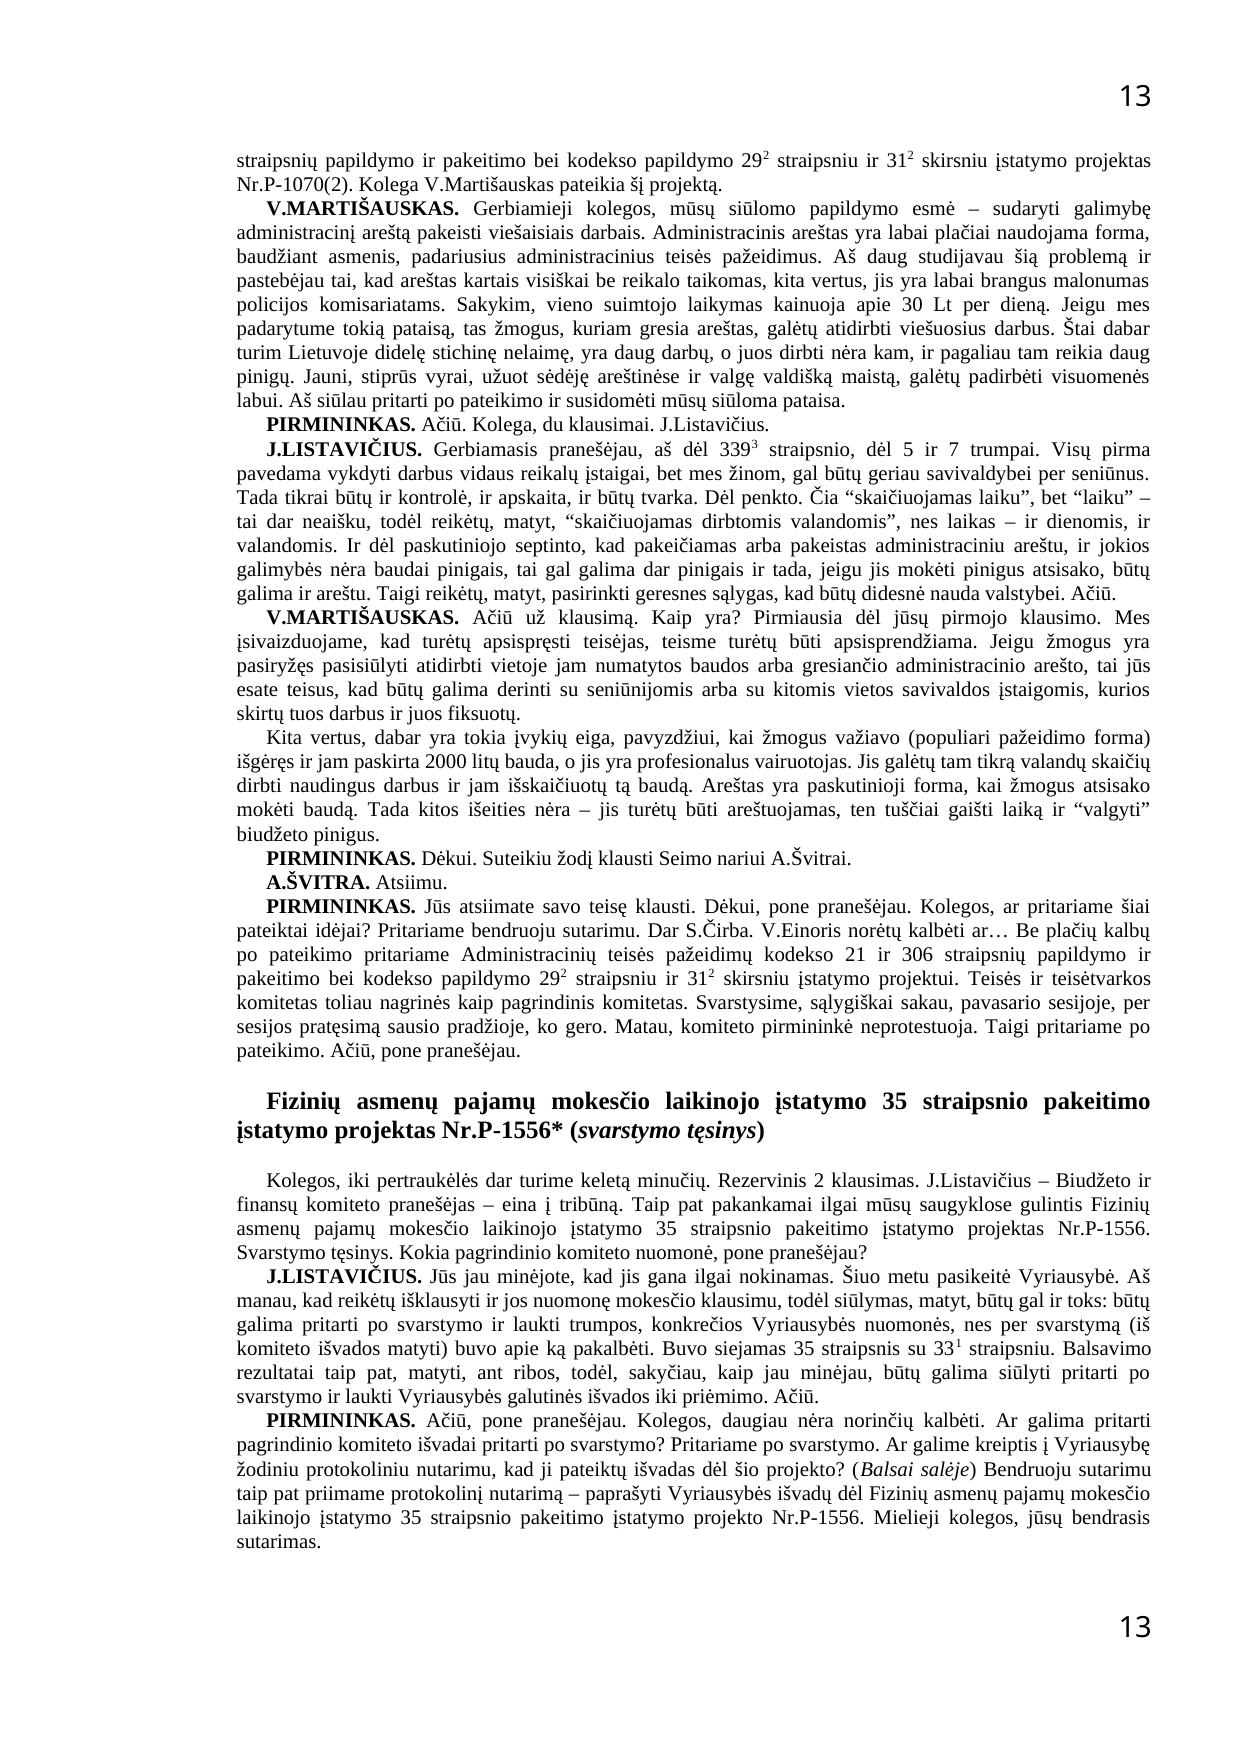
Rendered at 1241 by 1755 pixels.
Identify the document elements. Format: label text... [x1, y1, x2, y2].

text J.LISTAVIČIUS. Jūs jau minėjote, kad jis gana ilgai nokinamas. Šiuo metu pasikeitė Vyriausybė. Aš manau, kad reikėtų išklausyti ir jos nuomonę mokesčio klausimu, todėl siūlymas, matyt, būtų gal ir toks: būtų galima pritarti po svarstymo ir laukti trumpos, konkrečios Vyriausybės nuomonės, nes per svarstymą (iš komiteto išvados matyti) buvo apie ką pakalbėti. Buvo siejamas 35 straipsnis su 331 straipsniu. Balsavimo rezultatai taip pat, matyti, ant ribos, todėl, sakyčiau, kaip jau minėjau, būtų galima siūlyti pritarti po svarstymo ir laukti Vyriausybės galutinės išvados iki priėmimo. Ačiū. [236, 1264, 1152, 1408]
text Kita vertus, dabar yra tokia įvykių eiga, pavyzdžiui, kai žmogus važiavo (populiari pažeidimo forma) išgėręs ir jam paskirta 2000 litų bauda, o jis yra profesionalus vairuotojas. Jis galėtų tam tikrą valandų skaičių dirbti naudingus darbus ir jam išskaičiuotų tą baudą. Areštas yra paskutinioji forma, kai žmogus atsisako mokėti baudą. Tada kitos išeities nėra – jis turėtų būti areštuojamas, ten tuščiai gaišti laiką ir “valgyti” biudžeto pinigus. [236, 725, 1152, 846]
text PIRMININKAS. Ačiū. Kolega, du klausimai. J.Listavičius. [236, 412, 1152, 436]
text straipsnių papildymo ir pakeitimo bei kodekso papildymo 292 straipsniu ir 312 skirsniu įstatymo projektas Nr.P-1070(2). Kolega V.Martišauskas pateikia šį projektą. [236, 148, 1152, 196]
text Fizinių asmenų pajamų mokesčio laikinojo įstatymo 35 straipsnio pakeitimo įstatymo projektas Nr.P-1556* (svarstymo tęsinys) [236, 1086, 1152, 1144]
text V.MARTIŠAUSKAS. Gerbiamieji kolegos, mūsų siūlomo papildymo esmė – sudaryti galimybę administracinį areštą pakeisti viešaisiais darbais. Administracinis areštas yra labai plačiai naudojama forma, baudžiant asmenis, padariusius administracinius teisės pažeidimus. Aš daug studijavau šią problemą ir pastebėjau tai, kad areštas kartais visiškai be reikalo taikomas, kita vertus, jis yra labai brangus malonumas policijos komisariatams. Sakykim, vieno suimtojo laikymas kainuoja apie 30 Lt per dieną. Jeigu mes padarytume tokią pataisą, tas žmogus, kuriam gresia areštas, galėtų atidirbti viešuosius darbus. Štai dabar turim Lietuvoje didelę stichinę nelaimę, yra daug darbų, o juos dirbti nėra kam, ir pagaliau tam reikia daug pinigų. Jauni, stiprūs vyrai, užuot sėdėję areštinėse ir valgę valdišką maistą, galėtų padirbėti visuomenės labui. Aš siūlau pritarti po pateikimo ir susidomėti mūsų siūloma pataisa. [236, 196, 1152, 412]
text J.LISTAVIČIUS. Gerbiamasis pranešėjau, aš dėl 3393 straipsnio, dėl 5 ir 7 trumpai. Visų pirma pavedama vykdyti darbus vidaus reikalų įstaigai, bet mes žinom, gal būtų geriau savivaldybei per seniūnus. Tada tikrai būtų ir kontrolė, ir apskaita, ir būtų tvarka. Dėl penkto. Čia “skaičiuojamas laiku”, bet “laiku” – tai dar neaišku, todėl reikėtų, matyt, “skaičiuojamas dirbtomis valandomis”, nes laikas – ir dienomis, ir valandomis. Ir dėl paskutiniojo septinto, kad pakeičiamas arba pakeistas administraciniu areštu, ir jokios galimybės nėra baudai pinigais, tai gal galima dar pinigais ir tada, jeigu jis mokėti pinigus atsisako, būtų galima ir areštu. Taigi reikėtų, matyt, pasirinkti geresnes sąlygas, kad būtų didesnė nauda valstybei. Ačiū. [236, 436, 1152, 605]
text Kolegos, iki pertraukėlės dar turime keletą minučių. Rezervinis 2 klausimas. J.Listavičius – Biudžeto ir finansų komiteto pranešėjas – eina į tribūną. Taip pat pakankamai ilgai mūsų saugyklose gulintis Fizinių asmenų pajamų mokesčio laikinojo įstatymo 35 straipsnio pakeitimo įstatymo projektas Nr.P-1556. Svarstymo tęsinys. Kokia pagrindinio komiteto nuomonė, pone pranešėjau? [236, 1168, 1152, 1264]
text PIRMININKAS. Ačiū, pone pranešėjau. Kolegos, daugiau nėra norinčių kalbėti. Ar galima pritarti pagrindinio komiteto išvadai pritarti po svarstymo? Pritariame po svarstymo. Ar galime kreiptis į Vyriausybę žodiniu protokoliniu nutarimu, kad ji pateiktų išvadas dėl šio projekto? (Balsai salėje) Bendruoju sutarimu taip pat priimame protokolinį nutarimą – paprašyti Vyriausybės išvadų dėl Fizinių asmenų pajamų mokesčio laikinojo įstatymo 35 straipsnio pakeitimo įstatymo projekto Nr.P-1556. Mielieji kolegos, jūsų bendrasis sutarimas. [236, 1408, 1152, 1553]
text PIRMININKAS. Dėkui. Suteikiu žodį klausti Seimo nariui A.Švitrai. [236, 846, 1152, 869]
text V.MARTIŠAUSKAS. Ačiū už klausimą. Kaip yra? Pirmiausia dėl jūsų pirmojo klausimo. Mes įsivaizduojame, kad turėtų apsispręsti teisėjas, teisme turėtų būti apsisprendžiama. Jeigu žmogus yra pasiryžęs pasisiūlyti atidirbti vietoje jam numatytos baudos arba gresiančio administracinio arešto, tai jūs esate teisus, kad būtų galima derinti su seniūnijomis arba su kitomis vietos savivaldos įstaigomis, kurios skirtų tuos darbus ir juos fiksuotų. [236, 605, 1152, 725]
text A.ŠVITRA. Atsiimu. [236, 869, 1152, 894]
text PIRMININKAS. Jūs atsiimate savo teisę klausti. Dėkui, pone pranešėjau. Kolegos, ar pritariame šiai pateiktai idėjai? Pritariame bendruoju sutarimu. Dar S.Čirba. V.Einoris norėtų kalbėti ar… Be plačių kalbų po pateikimo pritariame Administracinių teisės pažeidimų kodekso 21 ir 306 straipsnių papildymo ir pakeitimo bei kodekso papildymo 292 straipsniu ir 312 skirsniu įstatymo projektui. Teisės ir teisėtvarkos komitetas toliau nagrinės kaip pagrindinis komitetas. Svarstysime, sąlygiškai sakau, pavasario sesijoje, per sesijos pratęsimą sausio pradžioje, ko gero. Matau, komiteto pirmininkė neprotestuoja. Taigi pritariame po pateikimo. Ačiū, pone pranešėjau. [236, 894, 1152, 1062]
